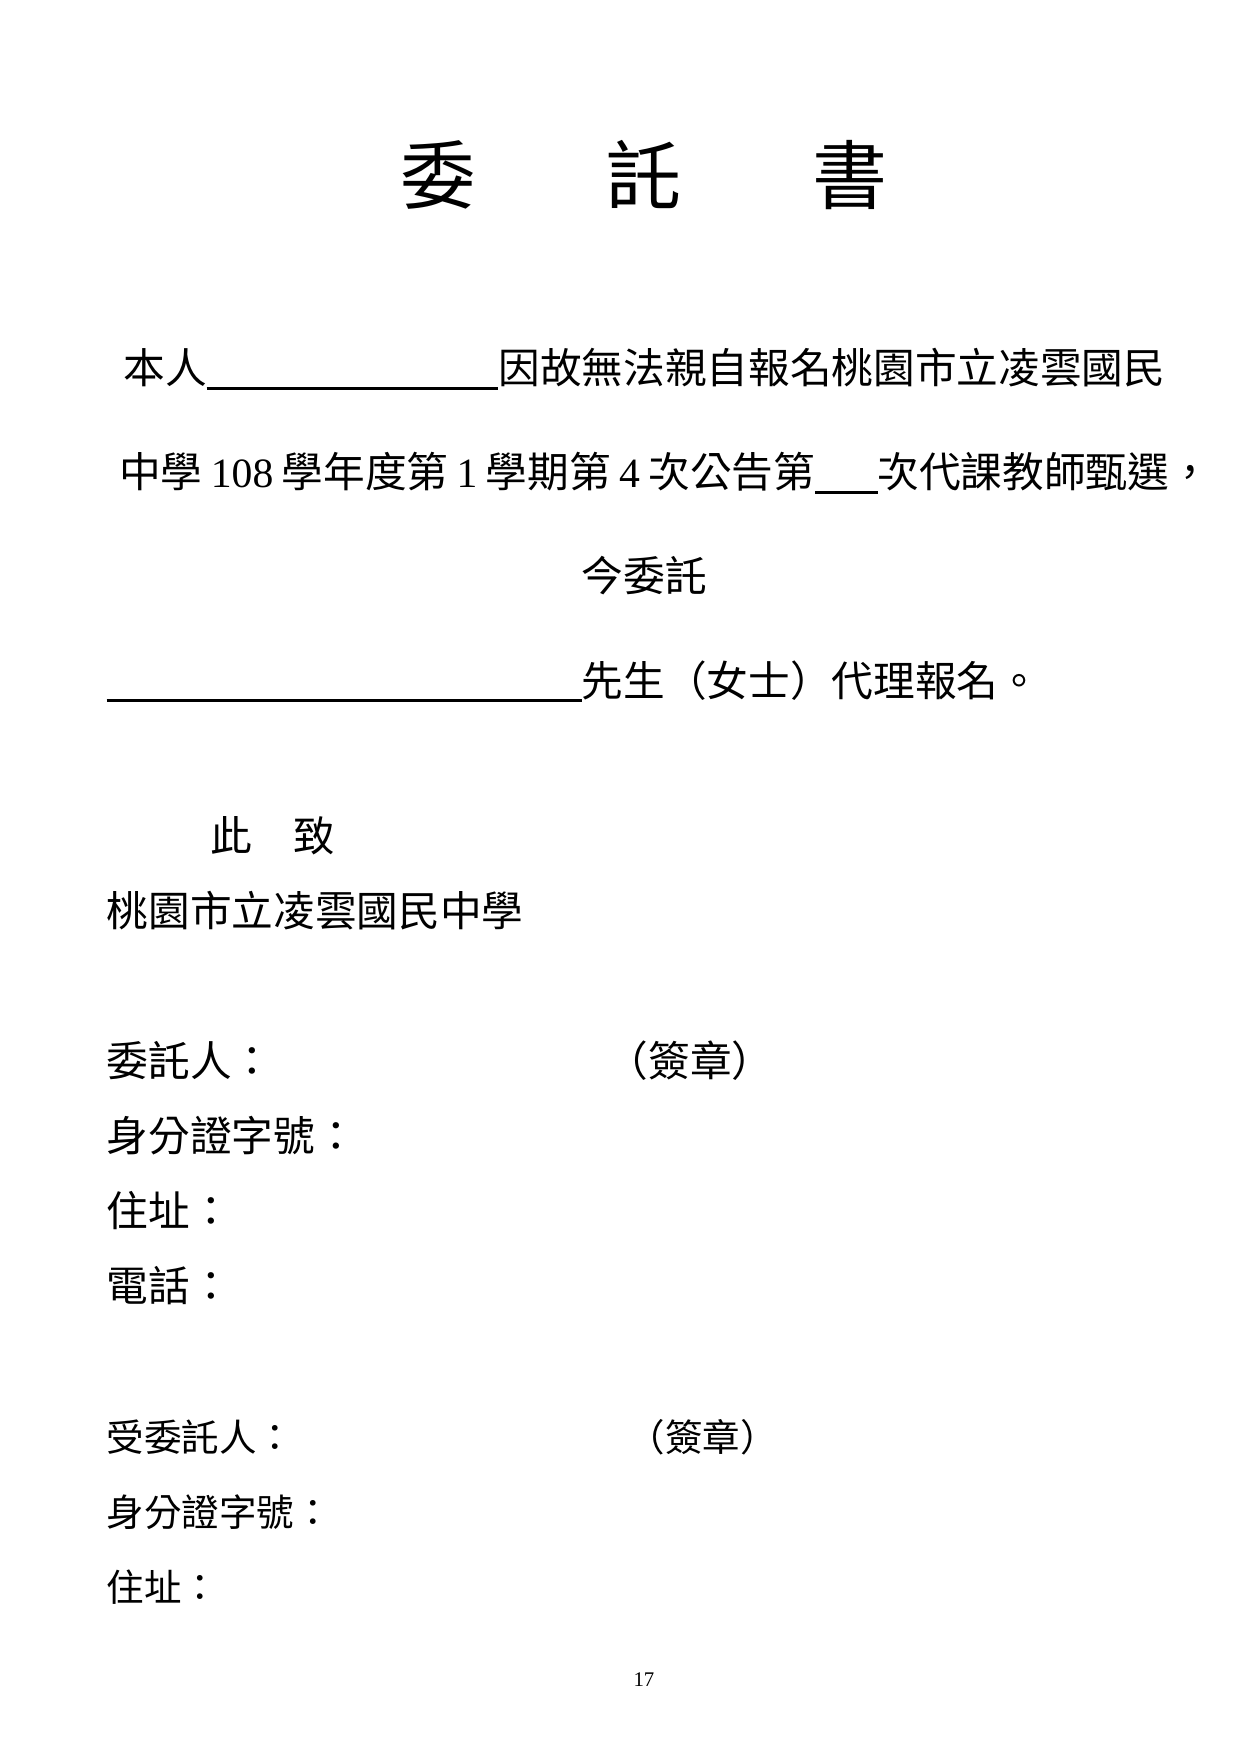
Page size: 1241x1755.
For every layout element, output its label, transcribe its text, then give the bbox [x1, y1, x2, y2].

text 本人 因故無法親自報名桃園市立凌雲國民中學108學年度第1學期第4次公告第 次代課教師甄選，今委託 [106, 300, 1181, 613]
text 委託人： （簽章） [106, 1017, 1181, 1092]
text 身分證字號： [106, 1092, 1181, 1167]
text 此 致 [210, 792, 1181, 867]
text 委託書 [106, 117, 1181, 225]
text 電話： [106, 1242, 1181, 1317]
text 身分證字號： [106, 1467, 1181, 1542]
text 桃園市立凌雲國民中學 [106, 867, 1181, 942]
text 受委託人： （簽章） [106, 1392, 1181, 1467]
text 住址： [106, 1167, 1181, 1242]
text 住址： [106, 1542, 1181, 1617]
text 先生（女士）代理報名。 [106, 613, 1181, 717]
